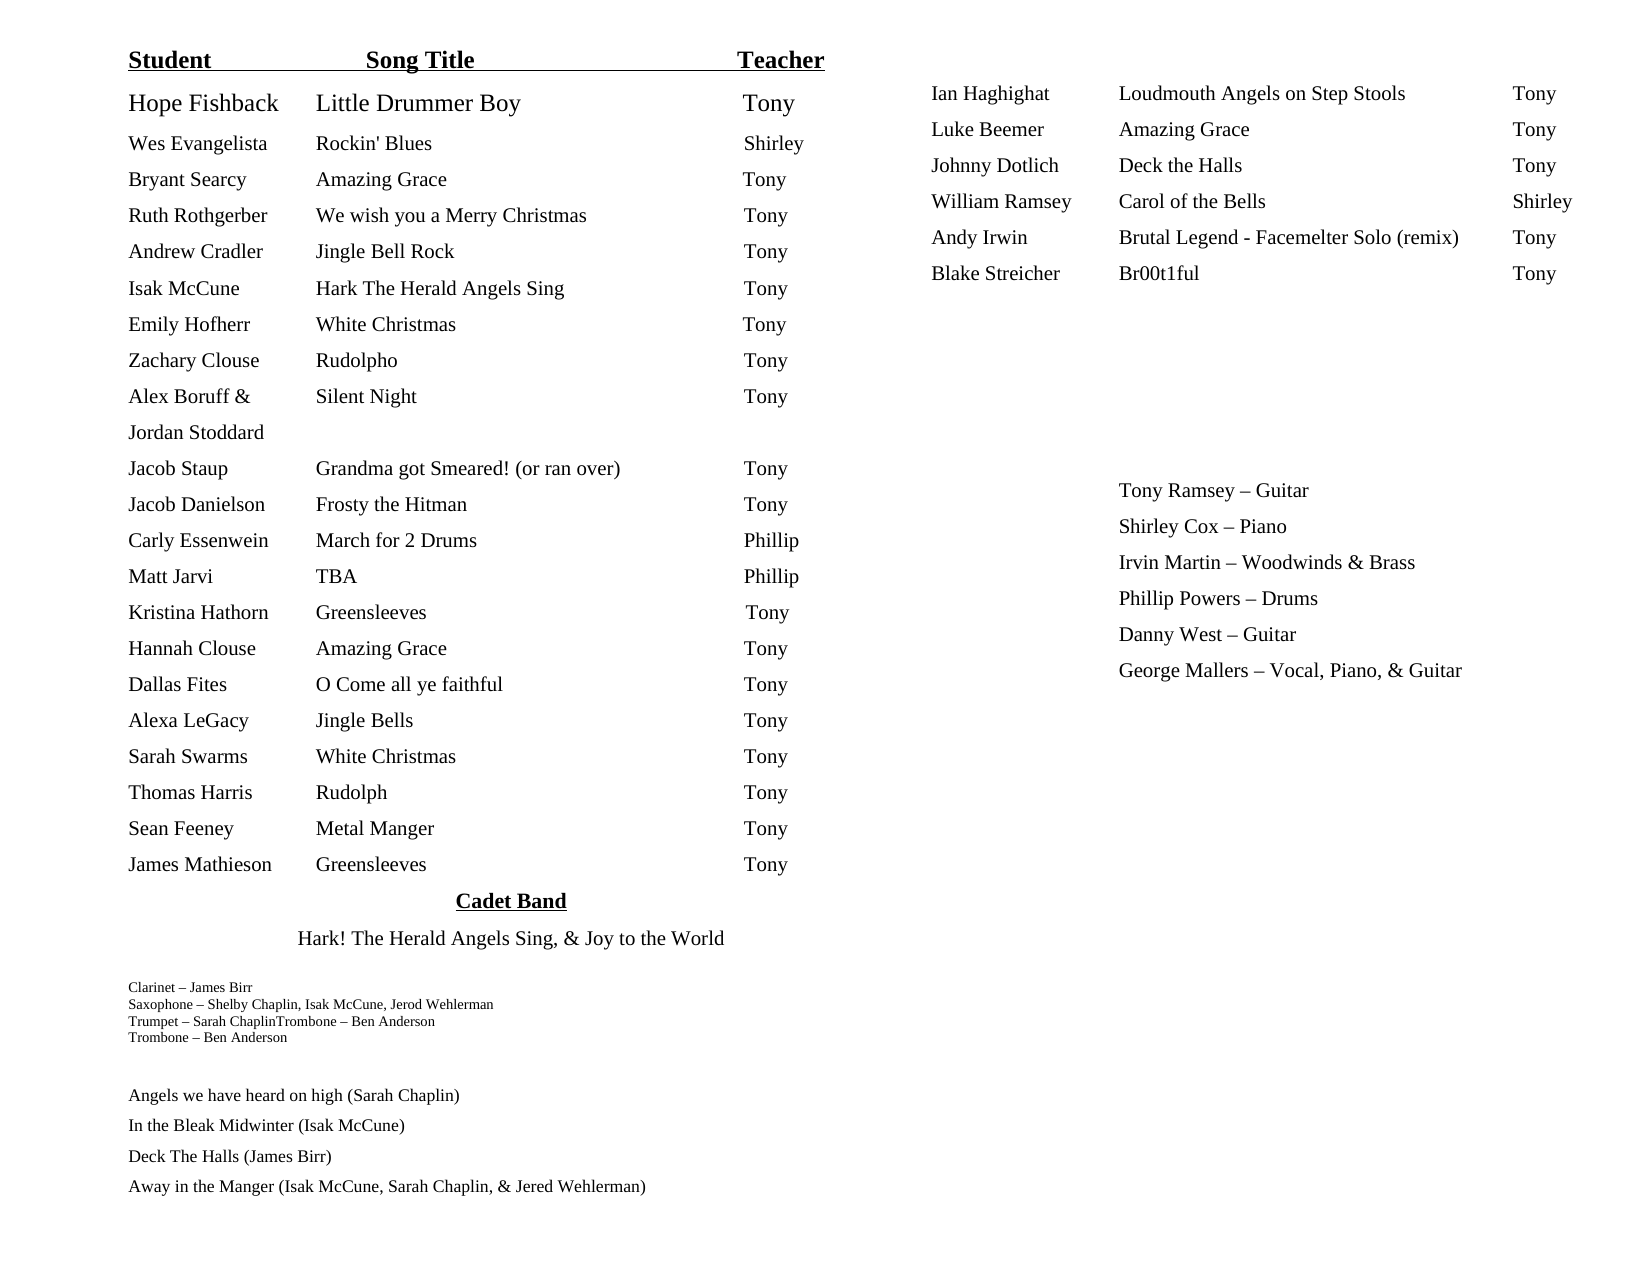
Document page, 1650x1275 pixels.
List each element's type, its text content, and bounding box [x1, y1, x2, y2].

text Deck The Halls (James Birr) [128, 1145, 894, 1166]
text Danny West – Guitar [931, 622, 1634, 646]
text Bryant Searcy Amazing Grace Tony [128, 167, 894, 191]
text Jacob Danielson Frosty the Hitman Tony [128, 492, 894, 516]
text Kristina Hathorn Greensleeves Tony [128, 600, 894, 624]
text Jordan Stoddard [128, 419, 894, 444]
text Sarah Swarms White Christmas Tony [128, 744, 894, 768]
text Saxophone – Shelby Chaplin, Isak McCune, Jerod Wehlerman [128, 996, 894, 1012]
text Luke Beemer Amazing Grace Tony [931, 117, 1634, 141]
text Ian Haghighat Loudmouth Angels on Step Stools Tony [931, 81, 1634, 105]
text Zachary Clouse Rudolpho Tony [128, 347, 894, 372]
text Alexa LeGacy Jingle Bells Tony [128, 708, 894, 732]
text Clarinet – James Birr [128, 979, 894, 996]
text Hark! The Herald Angels Sing, & Joy to the World [128, 926, 894, 950]
text Ruth Rothgerber We wish you a Merry Christmas Tony [128, 203, 894, 227]
text James Mathieson Greensleeves Tony [128, 852, 894, 876]
text Alex Boruff & Silent Night Tony [128, 383, 894, 408]
text Trombone – Ben Anderson [128, 1029, 894, 1046]
text Cadet Band [128, 888, 894, 913]
text Thomas Harris Rudolph Tony [128, 780, 894, 804]
text Trumpet – Sarah ChaplinTrombone – Ben Anderson [128, 1012, 894, 1029]
text Andrew Cradler Jingle Bell Rock Tony [128, 239, 894, 263]
text William Ramsey Carol of the Bells Shirley [931, 189, 1634, 213]
text George Mallers – Vocal, Piano, & Guitar [931, 658, 1634, 682]
text Emily Hofherr White Christmas Tony [128, 311, 894, 336]
text In the Bleak Midwinter (Isak McCune) [128, 1115, 894, 1135]
text Sean Feeney Metal Manger Tony [128, 816, 894, 840]
text Away in the Manger (Isak McCune, Sarah Chaplin, & Jered Wehlerman) [128, 1176, 894, 1196]
text Dallas Fites O Come all ye faithful Tony [128, 672, 894, 696]
text Johnny Dotlich Deck the Halls Tony [931, 153, 1634, 177]
text Shirley Cox – Piano [931, 513, 1634, 538]
text Andy Irwin Brutal Legend - Facemelter Solo (remix) Tony [931, 225, 1634, 249]
text Phillip Powers – Drums [931, 586, 1634, 610]
text Hope Fishback Little Drummer Boy Tony [128, 88, 894, 117]
text Wes Evangelista Rockin' Blues Shirley [128, 131, 894, 155]
text Blake Streicher Br00t1ful Tony [931, 261, 1634, 285]
text Isak McCune Hark The Herald Angels Sing Tony [128, 275, 894, 299]
text Jacob Staup Grandma got Smeared! (or ran over) Tony [128, 456, 894, 480]
text Carly Essenwein March for 2 Drums Phillip [128, 528, 894, 552]
text Irvin Martin – Woodwinds & Brass [931, 549, 1634, 574]
text Hannah Clouse Amazing Grace Tony [128, 636, 894, 660]
subtitle Student Song Title Teacher [128, 45, 894, 74]
text Angels we have heard on high (Sarah Chaplin) [128, 1084, 894, 1105]
text Tony Ramsey – Guitar [931, 477, 1634, 502]
text Matt Jarvi TBA Phillip [128, 564, 894, 588]
